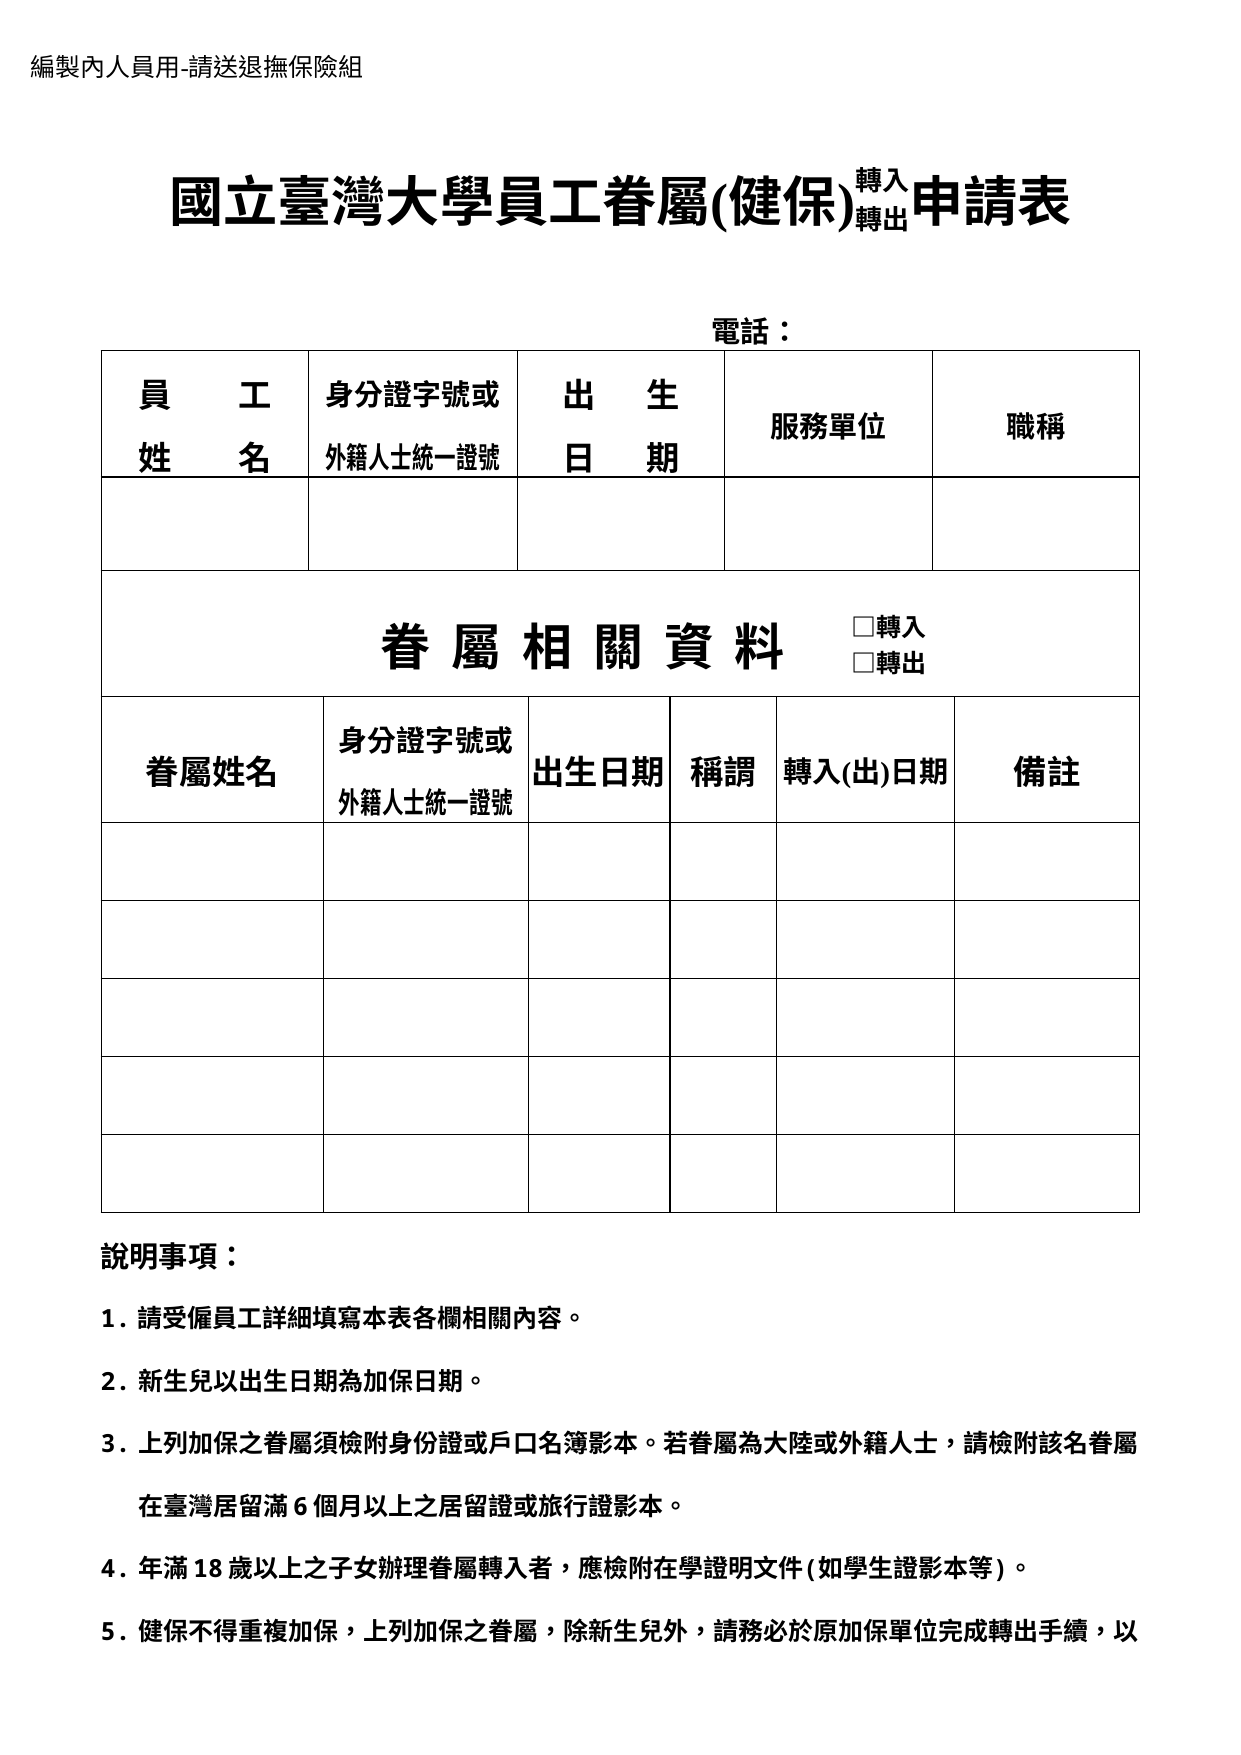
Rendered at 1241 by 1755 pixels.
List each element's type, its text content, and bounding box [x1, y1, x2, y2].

table_cell [324, 1135, 528, 1212]
table_cell [102, 823, 323, 900]
table_cell [529, 1135, 669, 1212]
table_cell [529, 979, 669, 1056]
table_cell [102, 478, 308, 570]
table_cell [777, 823, 954, 900]
table_cell 轉入(出)日期 [777, 697, 954, 822]
table_cell 稱謂 [671, 697, 776, 822]
table_cell [309, 478, 517, 570]
list 健保不得重複加保，上列加保之眷屬，除新生兒外，請務必於原加保單位完成轉出手續，以 [100, 1588, 1140, 1650]
table_cell 備註 [955, 697, 1139, 822]
table_cell [529, 823, 669, 900]
text 編製內人員用-請送退撫保險組 [30, 47, 383, 81]
table_cell [725, 478, 932, 570]
table_cell [671, 1057, 776, 1134]
table_cell 身分證字號或 外籍人士統一證號 [324, 697, 528, 822]
text 國立臺灣大學員工眷屬(健保)轉入轉出申請表 [100, 125, 1140, 250]
table_cell 眷屬相關資料 □轉入□轉出 [102, 571, 1139, 696]
list 新生兒以出生日期為加保日期。 [100, 1338, 1140, 1400]
table_cell [777, 901, 954, 978]
table_cell [102, 1057, 323, 1134]
table_cell [671, 1135, 776, 1212]
table_cell [324, 901, 528, 978]
table_cell [102, 901, 323, 978]
table_cell [777, 1057, 954, 1134]
table_header 出 生 日 期 [518, 351, 724, 476]
table_cell [671, 901, 776, 978]
table_cell [671, 979, 776, 1056]
table_cell [955, 901, 1139, 978]
table_cell [324, 1057, 528, 1134]
text 電話： [100, 288, 1140, 350]
table_cell [671, 823, 776, 900]
table_cell 出生日期 [529, 697, 669, 822]
table_cell 眷屬姓名 [102, 697, 323, 822]
list 年滿18歲以上之子女辦理眷屬轉入者，應檢附在學證明文件(如學生證影本等)。 [100, 1525, 1140, 1588]
list 請受僱員工詳細填寫本表各欄相關內容。 [100, 1275, 1140, 1338]
table_header 員 工 姓 名 [102, 351, 308, 476]
table_cell [529, 1057, 669, 1134]
table_cell [955, 823, 1139, 900]
table_cell [955, 1057, 1139, 1134]
text [15, 40, 398, 88]
table_cell [529, 901, 669, 978]
table_cell [777, 979, 954, 1056]
table_cell [102, 979, 323, 1056]
table_cell [324, 979, 528, 1056]
text 說明事項： [100, 1213, 1140, 1275]
table_header 職稱 [933, 351, 1139, 476]
list 上列加保之眷屬須檢附身份證或戶口名簿影本。若眷屬為大陸或外籍人士，請檢附該名眷屬在臺灣居留滿6個月以上之居留證或旅行證影本。 [100, 1400, 1140, 1525]
table_cell [777, 1135, 954, 1212]
table_cell [955, 979, 1139, 1056]
table_cell [324, 823, 528, 900]
table_header 服務單位 [725, 351, 932, 476]
table_cell [518, 478, 724, 570]
table_cell [955, 1135, 1139, 1212]
table_cell [102, 1135, 323, 1212]
table_header 身分證字號或 外籍人士統一證號 [309, 351, 517, 476]
table_cell [933, 478, 1139, 570]
